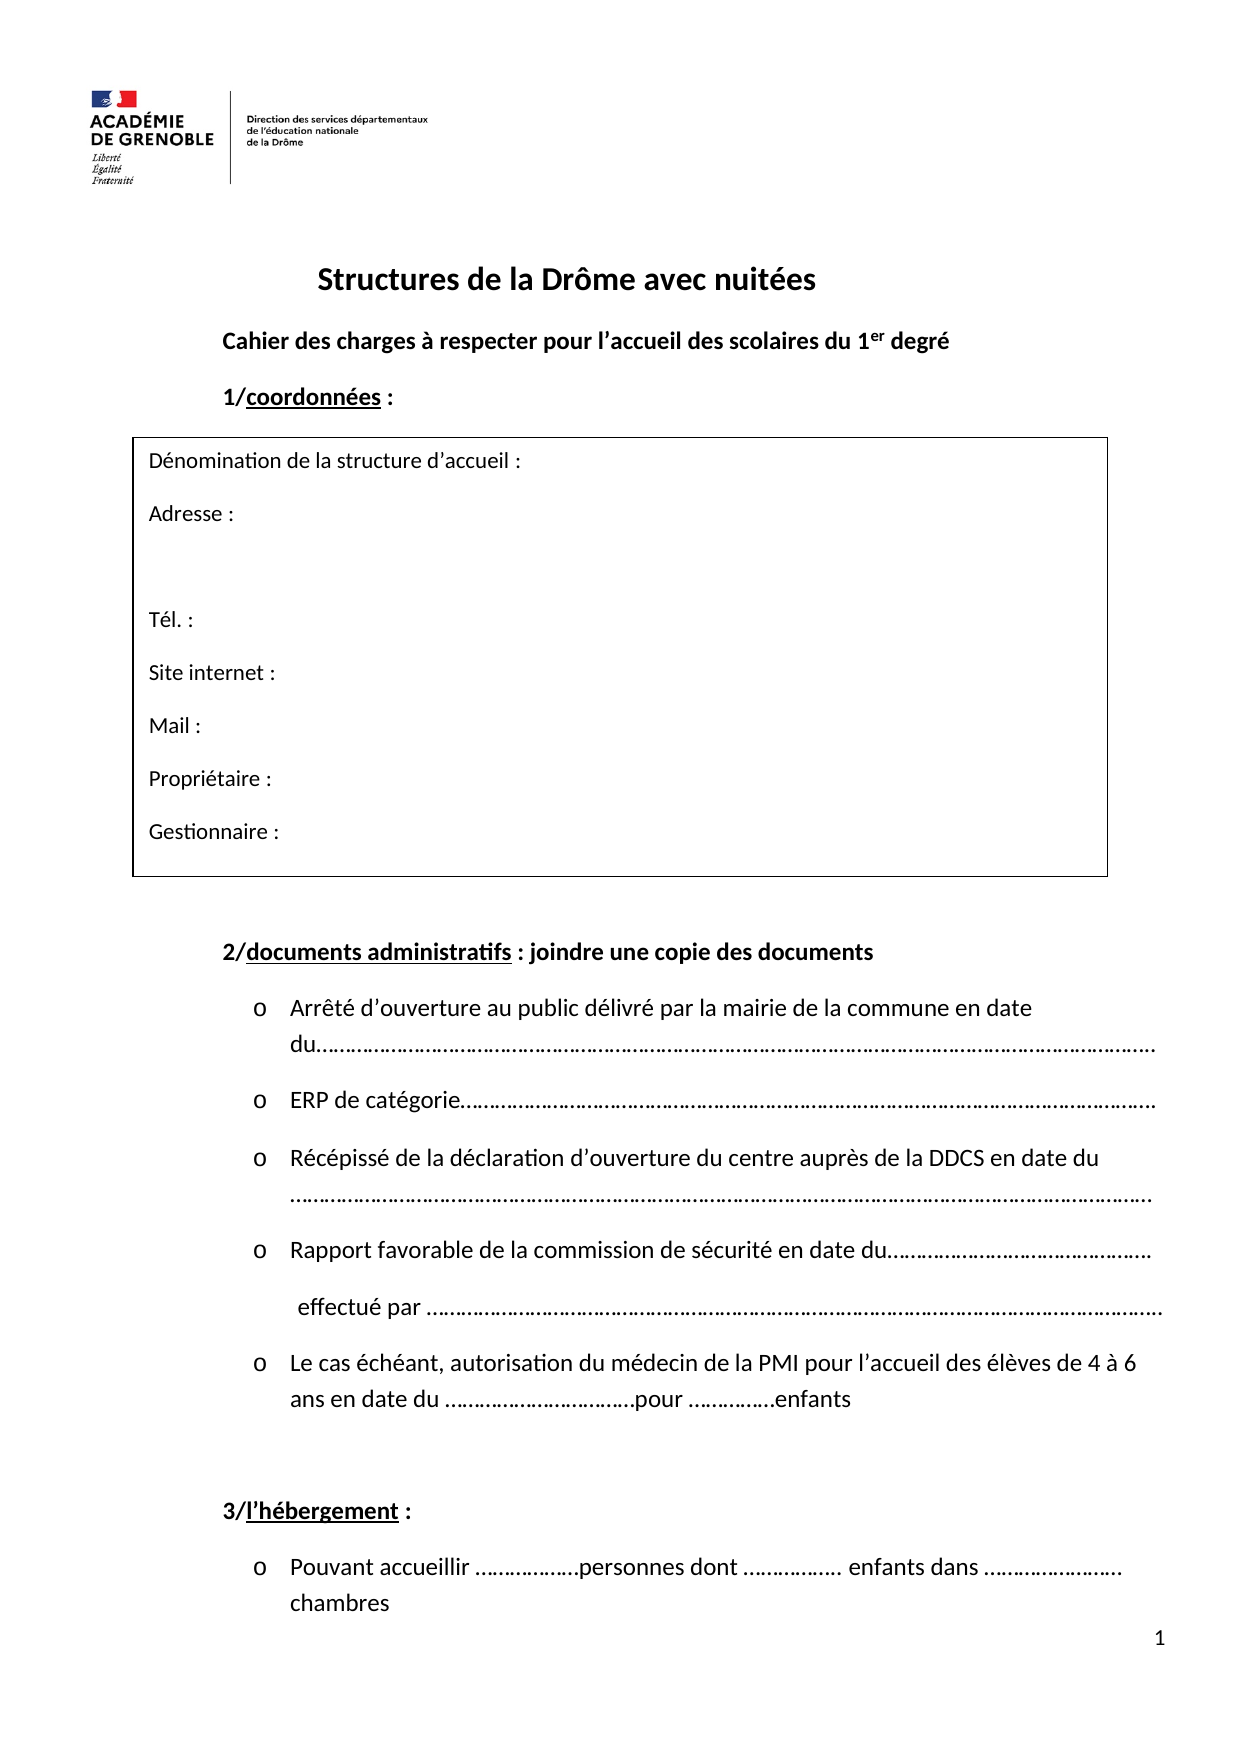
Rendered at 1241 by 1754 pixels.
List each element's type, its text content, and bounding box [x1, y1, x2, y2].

text Mail : [148, 711, 1092, 739]
list ERP de catégorie…………………………………………………………………………………………………………. [252, 1084, 1165, 1116]
text Cahier des charges à respecter pour l’accueil des scolaires du 1er degré [222, 325, 1165, 356]
text 3/l’hébergement : [149, 1495, 1165, 1525]
list effectué par ……………………………………………………………………………………………………………….. [297, 1291, 1165, 1322]
text Gestionnaire : [148, 817, 1092, 845]
text 1/coordonnées : [222, 381, 1165, 411]
text Structures de la Drôme avec nuitées [75, 257, 1165, 298]
text Tél. : [148, 605, 1092, 633]
list Pouvant accueillir ………………personnes dont …………….. enfants dans ……………………chambres [252, 1551, 1165, 1617]
list Rapport favorable de la commission de sécurité en date du………………………………………. [252, 1234, 1165, 1266]
text Site internet : [148, 658, 1092, 686]
text Propriétaire : [148, 764, 1092, 792]
text 2/documents administratifs : joindre une copie des documents [149, 936, 1165, 967]
list Le cas échéant, autorisation du médecin de la PMI pour l’accueil des élèves de 4 à 6 ans en date du ……………………………pour ……………enfants [252, 1347, 1165, 1414]
text Dénomination de la structure d’accueil : [148, 446, 1092, 474]
text Adresse : [148, 499, 1092, 527]
list Arrêté d’ouverture au public délivré par la mairie de la commune en date du……………………………………………………………………………………………………………………………….. [252, 992, 1165, 1059]
list Récépissé de la déclaration d’ouverture du centre auprès de la DDCS en date du …………………………………………………………………………………………………………………………………… [252, 1142, 1165, 1208]
